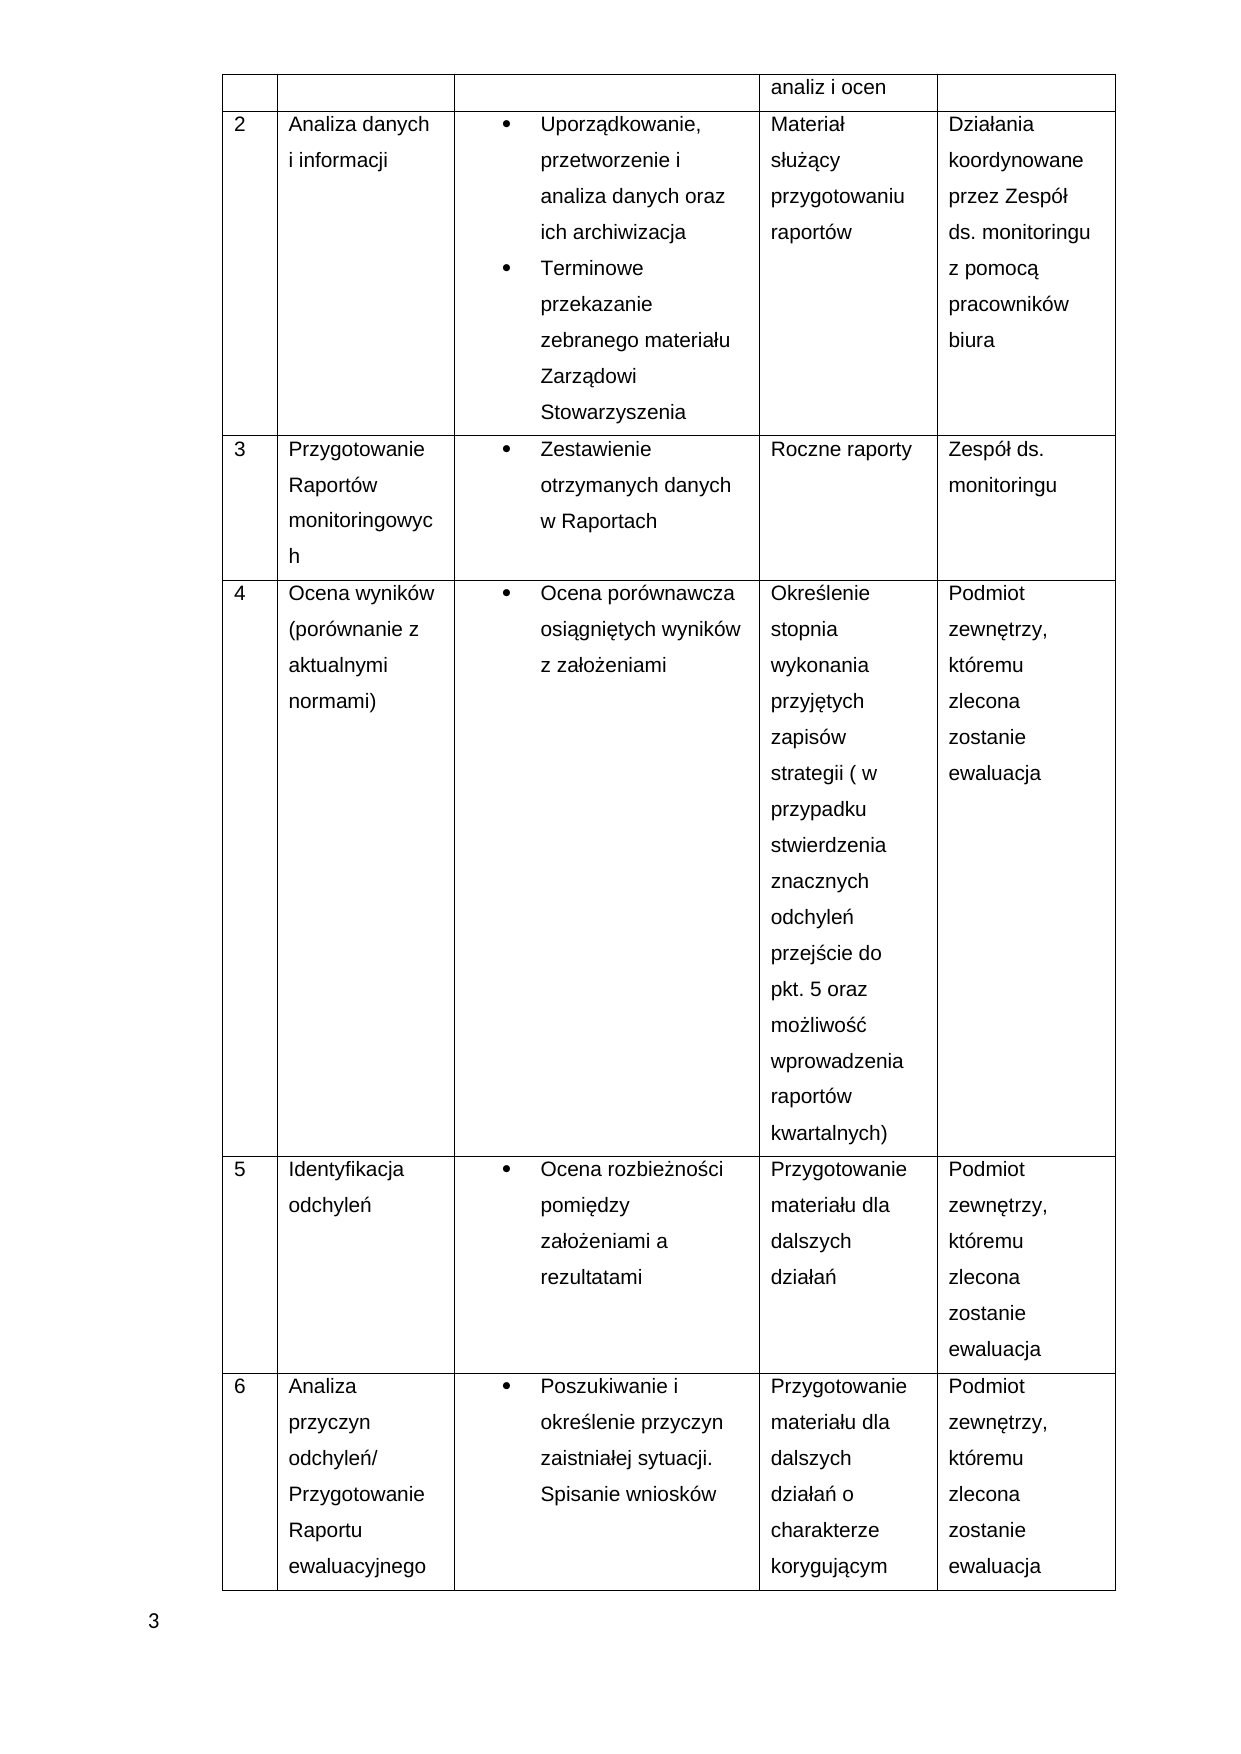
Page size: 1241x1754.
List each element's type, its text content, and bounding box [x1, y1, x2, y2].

table_cell 2 [223, 112, 277, 435]
table_cell Ocena porównawcza osiągniętych wyników z założeniami [455, 581, 759, 1156]
table_cell Działania koordynowane przez Zespół ds. monitoringu z pomocą pracowników biura [938, 112, 1115, 435]
table_cell Identyfikacja odchyleń [278, 1157, 454, 1373]
table_cell Zespół ds. monitoringu [938, 436, 1115, 580]
table_cell Roczne raporty [760, 436, 937, 580]
table_cell Zestawienie otrzymanych danych w Raportach [455, 436, 759, 580]
table_cell analiz i ocen [760, 75, 937, 111]
table_cell Materiał służący przygotowaniu raportów [760, 112, 937, 435]
table_cell Uporządkowanie, przetworzenie i analiza danych oraz ich archiwizacja Terminowe przekazanie zebranego materiału Zarządowi Stowarzyszenia [455, 112, 759, 435]
table_cell 5 [223, 1157, 277, 1373]
table_cell 6 [223, 1374, 277, 1589]
table_cell Określenie stopnia wykonania przyjętych zapisów strategii ( w przypadku stwierdzenia znacznych odchyleń przejście do pkt. 5 oraz możliwość wprowadzenia raportów kwartalnych) [760, 581, 937, 1156]
table_cell Przygotowanie materiału dla dalszych działań [760, 1157, 937, 1373]
table_cell Podmiot zewnętrzy, któremu zlecona zostanie ewaluacja [938, 1157, 1115, 1373]
table_cell Ocena rozbieżności pomiędzy założeniami a rezultatami [455, 1157, 759, 1373]
table_cell Podmiot zewnętrzy, któremu zlecona zostanie ewaluacja [938, 1374, 1115, 1589]
table_cell Ocena wyników (porównanie z aktualnymi normami) [278, 581, 454, 1156]
table_cell Analiza danych i informacji [278, 112, 454, 435]
table_cell Analiza przyczyn odchyleń/ Przygotowanie Raportu ewaluacyjnego [278, 1374, 454, 1589]
table_cell [938, 75, 1115, 111]
table_cell Podmiot zewnętrzy, któremu zlecona zostanie ewaluacja [938, 581, 1115, 1156]
table_cell Przygotowanie materiału dla dalszych działań o charakterze korygującym [760, 1374, 937, 1589]
table_cell Poszukiwanie i określenie przyczyn zaistniałej sytuacji. Spisanie wniosków [455, 1374, 759, 1589]
table_cell [278, 75, 454, 111]
table_cell 3 [223, 436, 277, 580]
table_cell Przygotowanie Raportów monitoringowych [278, 436, 454, 580]
table_cell [223, 75, 277, 111]
table_cell [455, 75, 759, 111]
table_cell 4 [223, 581, 277, 1156]
